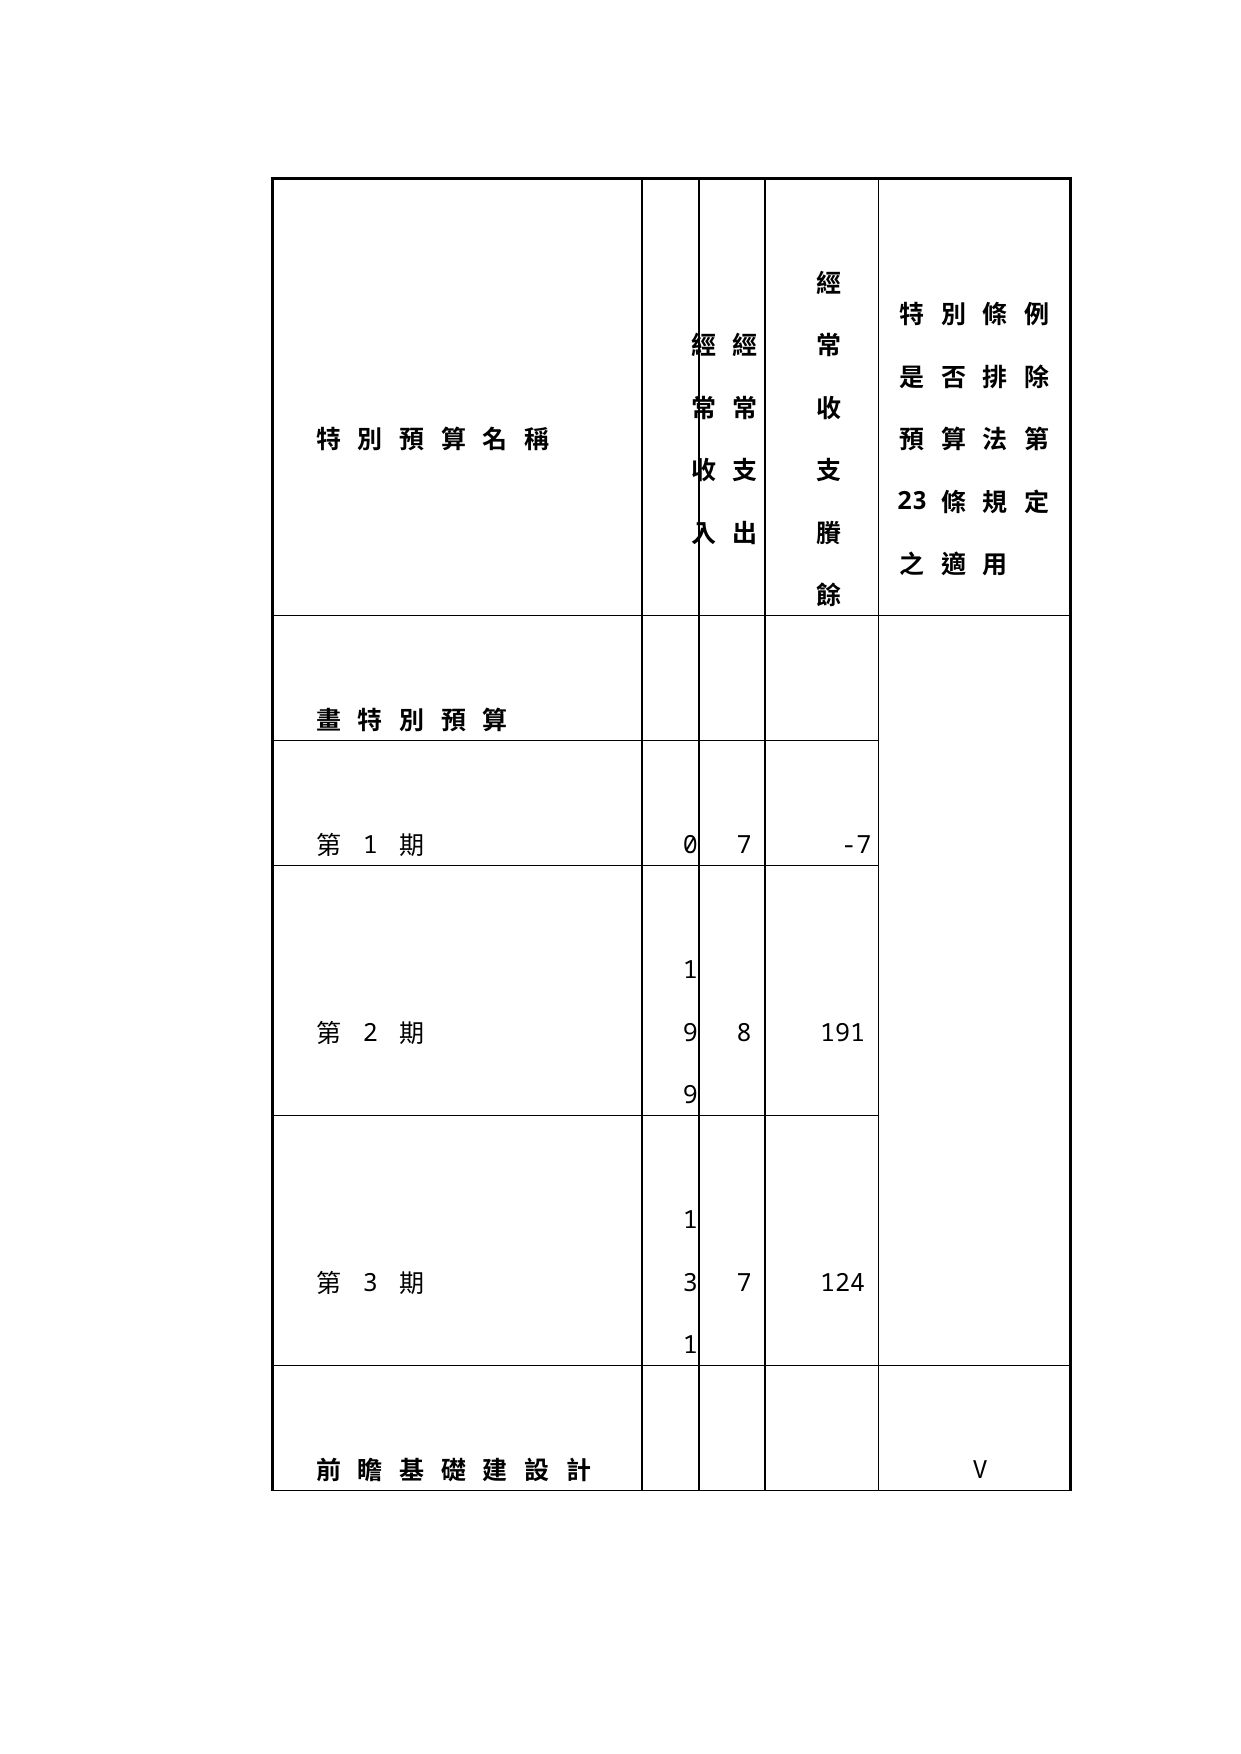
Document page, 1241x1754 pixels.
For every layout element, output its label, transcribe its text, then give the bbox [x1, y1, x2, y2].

table_cell 第1期 [274, 741, 641, 865]
table_cell [879, 616, 1069, 1365]
table_header 經常收入 [643, 180, 698, 615]
table_cell 191 [766, 866, 878, 1115]
table_cell 前瞻基礎建設計 [274, 1366, 641, 1490]
table_cell 畫特別預算 [274, 616, 641, 740]
table_cell 第2期 [274, 866, 641, 1115]
table_cell 0 [643, 741, 698, 865]
table_cell 7 [700, 1116, 764, 1365]
table_cell -7 [766, 741, 878, 865]
table_cell 199 [643, 866, 698, 1115]
table_cell 124 [766, 1116, 878, 1365]
table_header 特別條例是否排除預算法第23條規定之適用 [879, 180, 1069, 615]
table_cell [766, 616, 878, 740]
table_cell 第3期 [274, 1116, 641, 1365]
table_cell [643, 616, 698, 740]
table_header 經常收支賸餘 [766, 180, 878, 615]
table_cell 131 [643, 1116, 698, 1365]
table_cell [700, 1366, 764, 1490]
table_header 經常支出 [700, 180, 764, 615]
table_cell [766, 1366, 878, 1490]
table_cell 7 [700, 741, 764, 865]
table_header 特別預算名稱 [274, 180, 641, 615]
table_cell [643, 1366, 698, 1490]
table_cell [700, 616, 764, 740]
table_cell V [879, 1366, 1069, 1490]
table_cell 8 [700, 866, 764, 1115]
